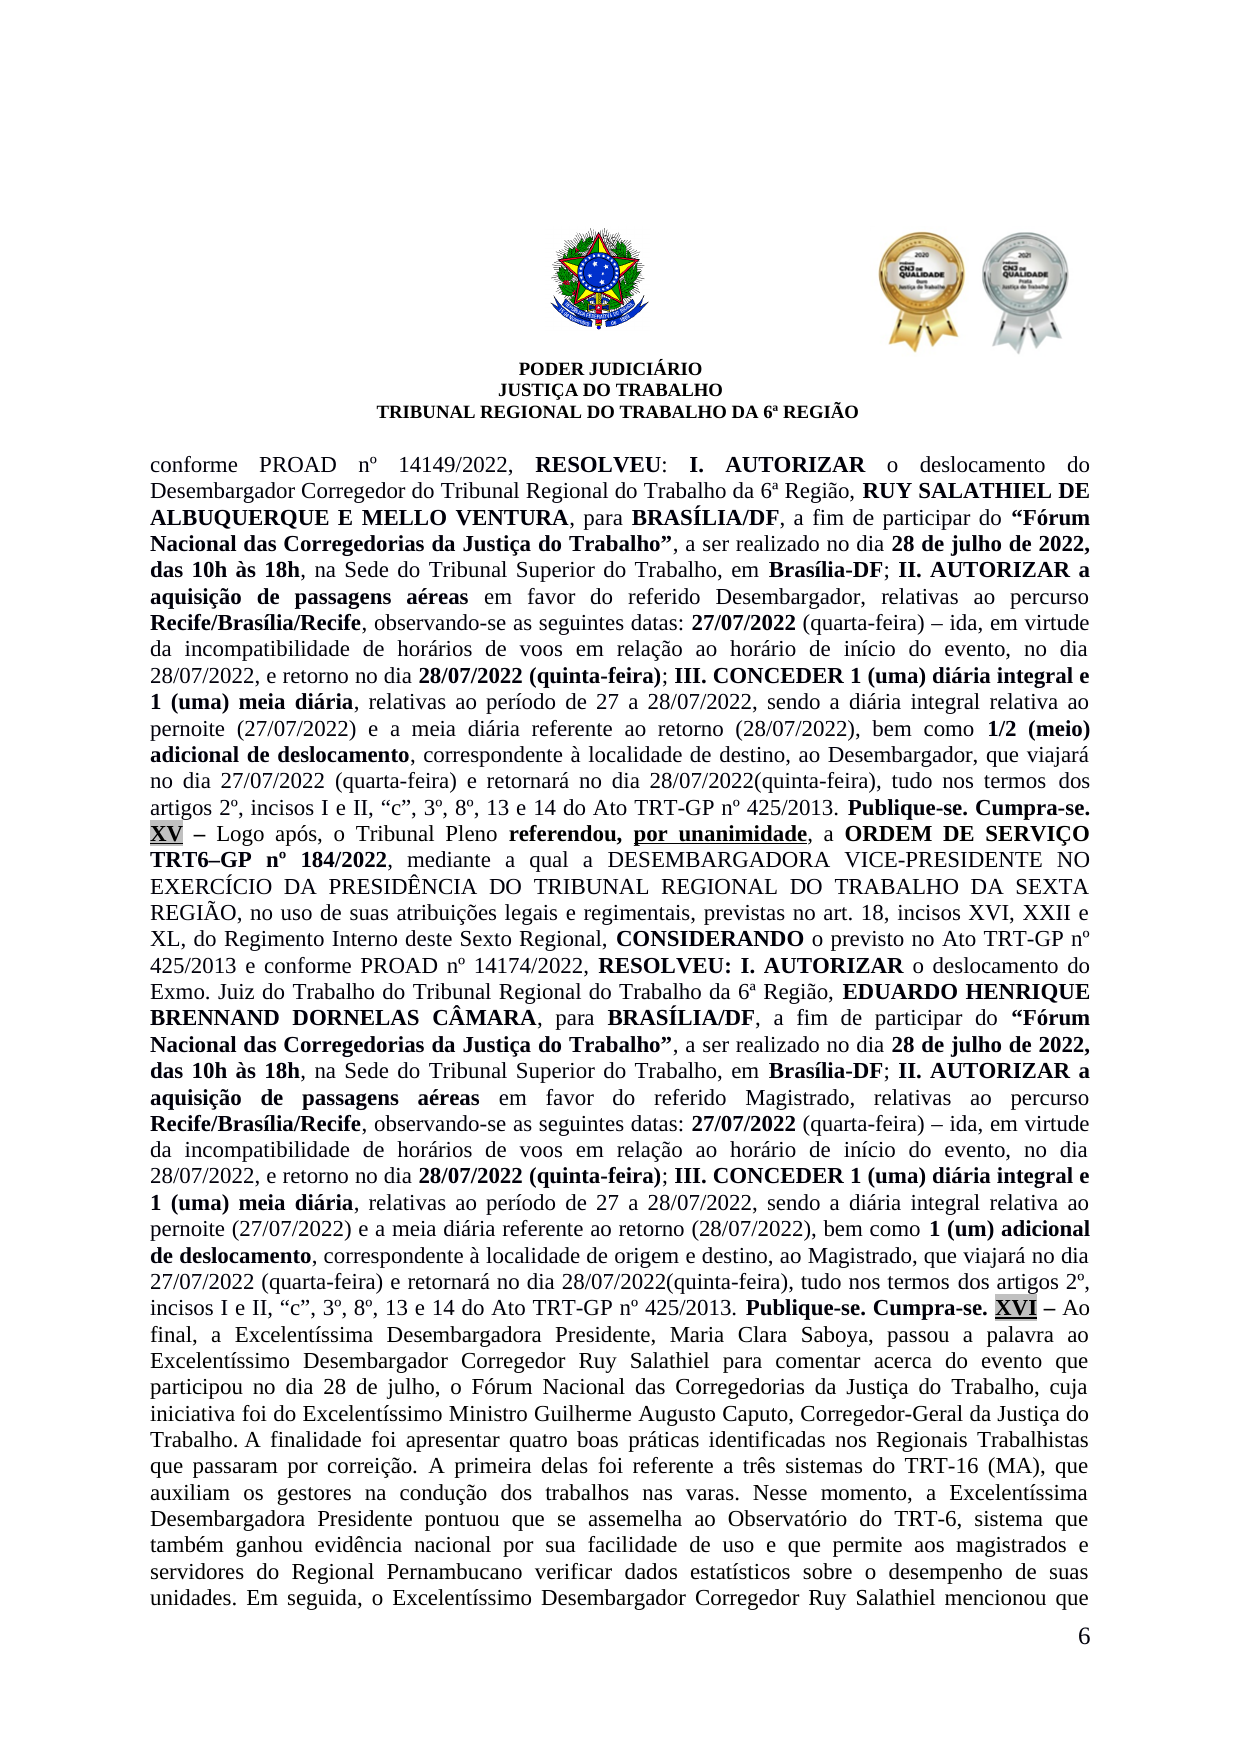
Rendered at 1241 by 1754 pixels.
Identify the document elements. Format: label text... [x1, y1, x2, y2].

text conforme PROAD nº 14149/2022, RESOLVEU: I. AUTORIZAR o deslocamento do Desembargador Corregedor do Tribunal Regional do Trabalho da 6ª Região, RUY SALATHIEL DE ALBUQUERQUE E MELLO VENTURA, para BRASÍLIA/DF, a fim de participar do “Fórum Nacional das Corregedorias da Justiça do Trabalho”, a ser realizado no dia 28 de julho de 2022, das 10h às 18h, na Sede do Tribunal Superior do Trabalho, em Brasília-DF; II. AUTORIZAR a aquisição de passagens aéreas em favor do referido Desembargador, relativas ao percurso Recife/Brasília/Recife, observando-se as seguintes datas: 27/07/2022 (quarta-feira) – ida, em virtude da incompatibilidade de horários de voos em relação ao horário de início do evento, no dia 28/07/2022, e retorno no dia 28/07/2022 (quinta-feira); III. CONCEDER 1 (uma) diária integral e 1 (uma) meia diária, relativas ao período de 27 a 28/07/2022, sendo a diária integral relativa ao pernoite (27/07/2022) e a meia diária referente ao retorno (28/07/2022), bem como 1/2 (meio) adicional de deslocamento, correspondente à localidade de destino, ao Desembargador, que viajará no dia 27/07/2022 (quarta-feira) e retornará no dia 28/07/2022(quinta-feira), tudo nos termos dos artigos 2º, incisos I e II, “c”, 3º, 8º, 13 e 14 do Ato TRT-GP nº 425/2013. Publique-se. Cumpra-se. XV – Logo após, o Tribunal Pleno referendou, por unanimidade, a ORDEM DE SERVIÇO TRT6–GP nº 184/2022, mediante a qual a DESEMBARGADORA VICE-PRESIDENTE NO EXERCÍCIO DA PRESIDÊNCIA DO TRIBUNAL REGIONAL DO TRABALHO DA SEXTA REGIÃO, no uso de suas atribuições legais e regimentais, previstas no art. 18, incisos XVI, XXII e XL, do Regimento Interno deste Sexto Regional, CONSIDERANDO o previsto no Ato TRT-GP nº 425/2013 e conforme PROAD nº 14174/2022, RESOLVEU: I. AUTORIZAR o deslocamento do Exmo. Juiz do Trabalho do Tribunal Regional do Trabalho da 6ª Região, EDUARDO HENRIQUE BRENNAND DORNELAS CÂMARA, para BRASÍLIA/DF, a fim de participar do “Fórum Nacional das Corregedorias da Justiça do Trabalho”, a ser realizado no dia 28 de julho de 2022, das 10h às 18h, na Sede do Tribunal Superior do Trabalho, em Brasília-DF; II. AUTORIZAR a aquisição de passagens aéreas em favor do referido Magistrado, relativas ao percurso Recife/Brasília/Recife, observando-se as seguintes datas: 27/07/2022 (quarta-feira) – ida, em virtude da incompatibilidade de horários de voos em relação ao horário de início do evento, no dia 28/07/2022, e retorno no dia 28/07/2022 (quinta-feira); III. CONCEDER 1 (uma) diária integral e 1 (uma) meia diária, relativas ao período de 27 a 28/07/2022, sendo a diária integral relativa ao pernoite (27/07/2022) e a meia diária referente ao retorno (28/07/2022), bem como 1 (um) adicional de deslocamento, correspondente à localidade de origem e destino, ao Magistrado, que viajará no dia 27/07/2022 (quarta-feira) e retornará no dia 28/07/2022(quinta-feira), tudo nos termos dos artigos 2º, incisos I e II, “c”, 3º, 8º, 13 e 14 do Ato TRT-GP nº 425/2013. Publique-se. Cumpra-se. XVI – Ao final, a Excelentíssima Desembargadora Presidente, Maria Clara Saboya, passou a palavra ao Excelentíssimo Desembargador Corregedor Ruy Salathiel para comentar acerca do evento que participou no dia 28 de julho, o Fórum Nacional das Corregedorias da Justiça do Trabalho, cuja iniciativa foi do Excelentíssimo Ministro Guilherme Augusto Caputo, Corregedor-Geral da Justiça do Trabalho. A finalidade foi apresentar quatro boas práticas identificadas nos Regionais Trabalhistas que passaram por correição. A primeira delas foi referente a três sistemas do TRT-16 (MA), que auxiliam os gestores na condução dos trabalhos nas varas. Nesse momento, a Excelentíssima Desembargadora Presidente pontuou que se assemelha ao Observatório do TRT-6, sistema que também ganhou evidência nacional por sua facilidade de uso e que permite aos magistrados e servidores do Regional Pernambucano verificar dados estatísticos sobre o desempenho de suas unidades. Em seguida, o Excelentíssimo Desembargador Corregedor Ruy Salathiel mencionou que [150, 451, 1090, 1611]
